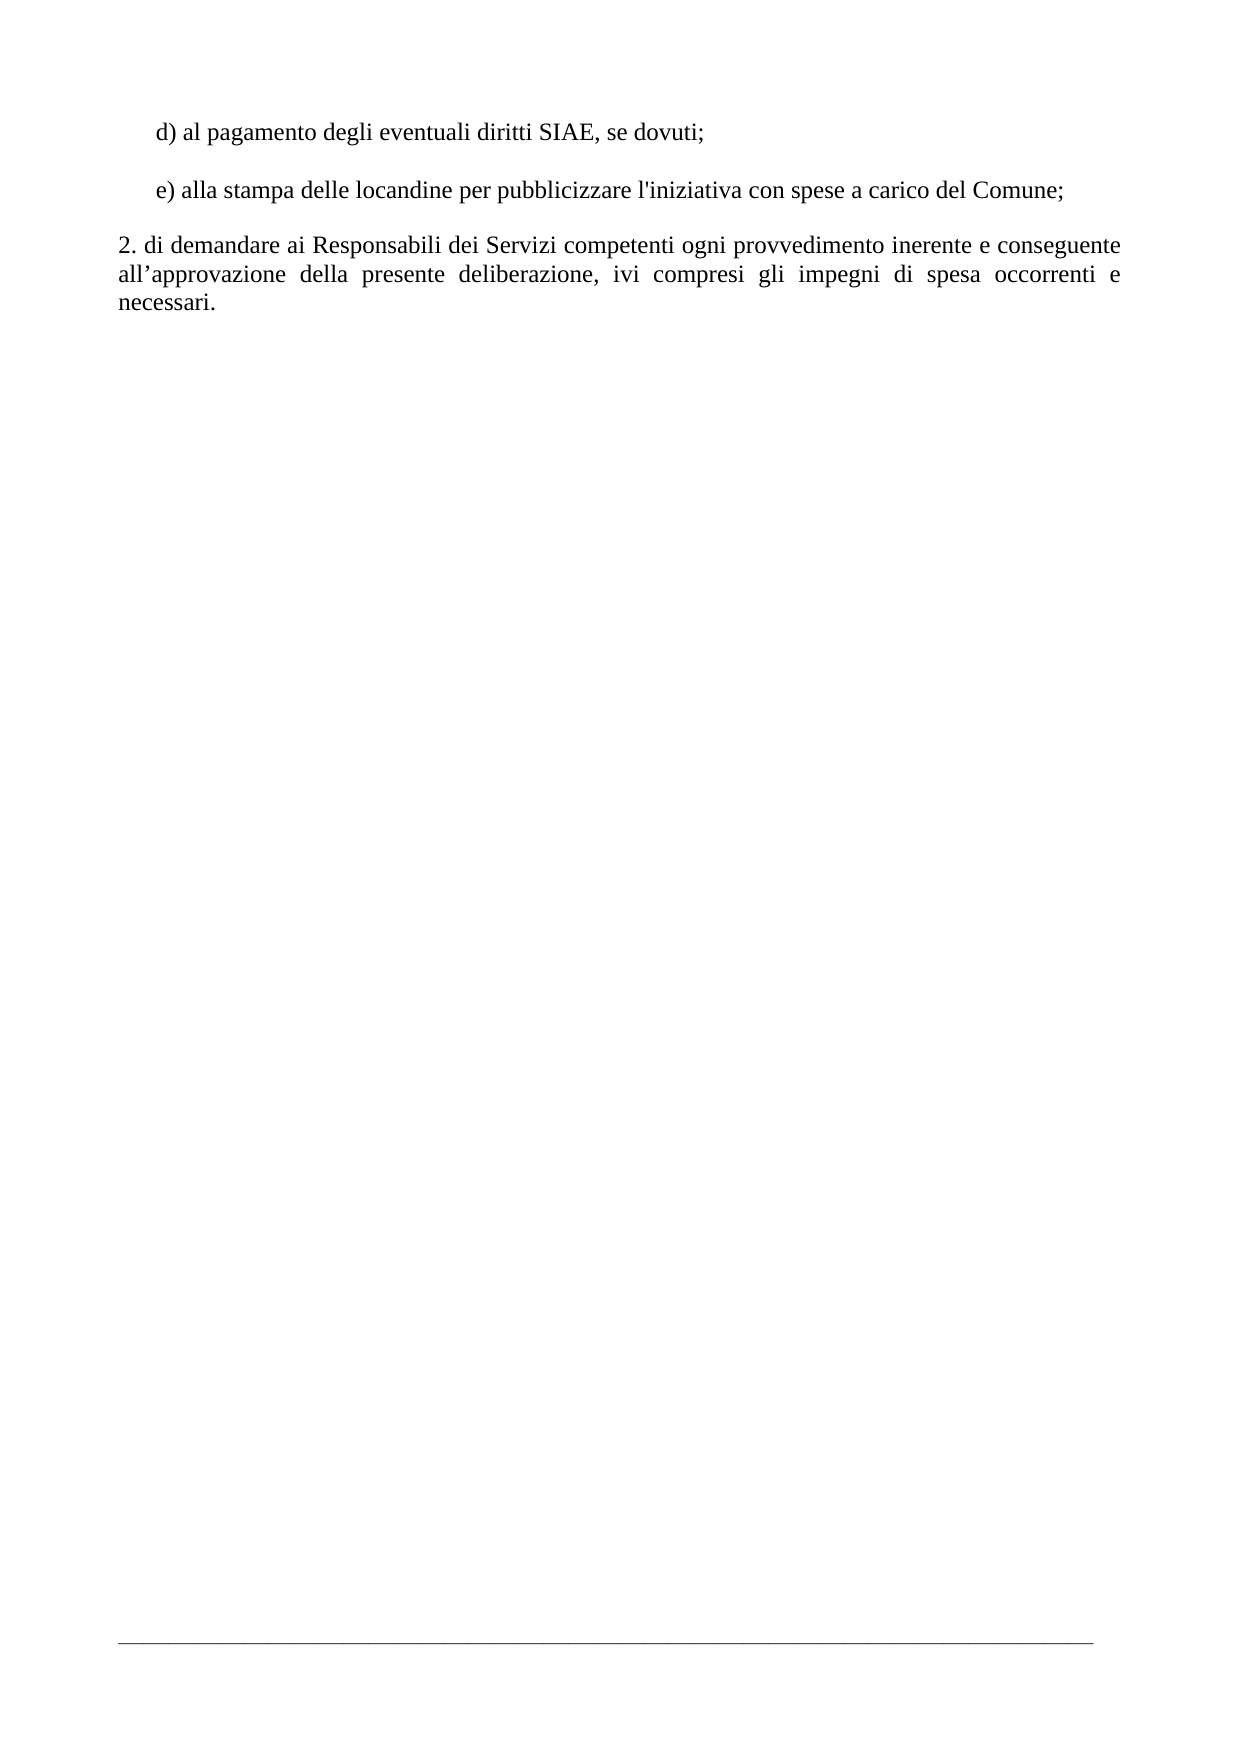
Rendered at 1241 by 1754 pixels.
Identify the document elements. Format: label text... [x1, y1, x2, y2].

list 2. di demandare ai Responsabili dei Servizi competenti ogni provvedimento inerente e conseguente all’approvazione della presente deliberazione, ivi compresi gli impegni di spesa occorrenti e necessari. [118, 230, 1122, 316]
list e) alla stampa delle locandine per pubblicizzare l'iniziativa con spese a carico del Comune; [118, 175, 1122, 204]
text _____________________________________________________________________________________________________________________ [118, 1627, 1122, 1646]
list d) al pagamento degli eventuali diritti SIAE, se dovuti; [118, 117, 1122, 146]
